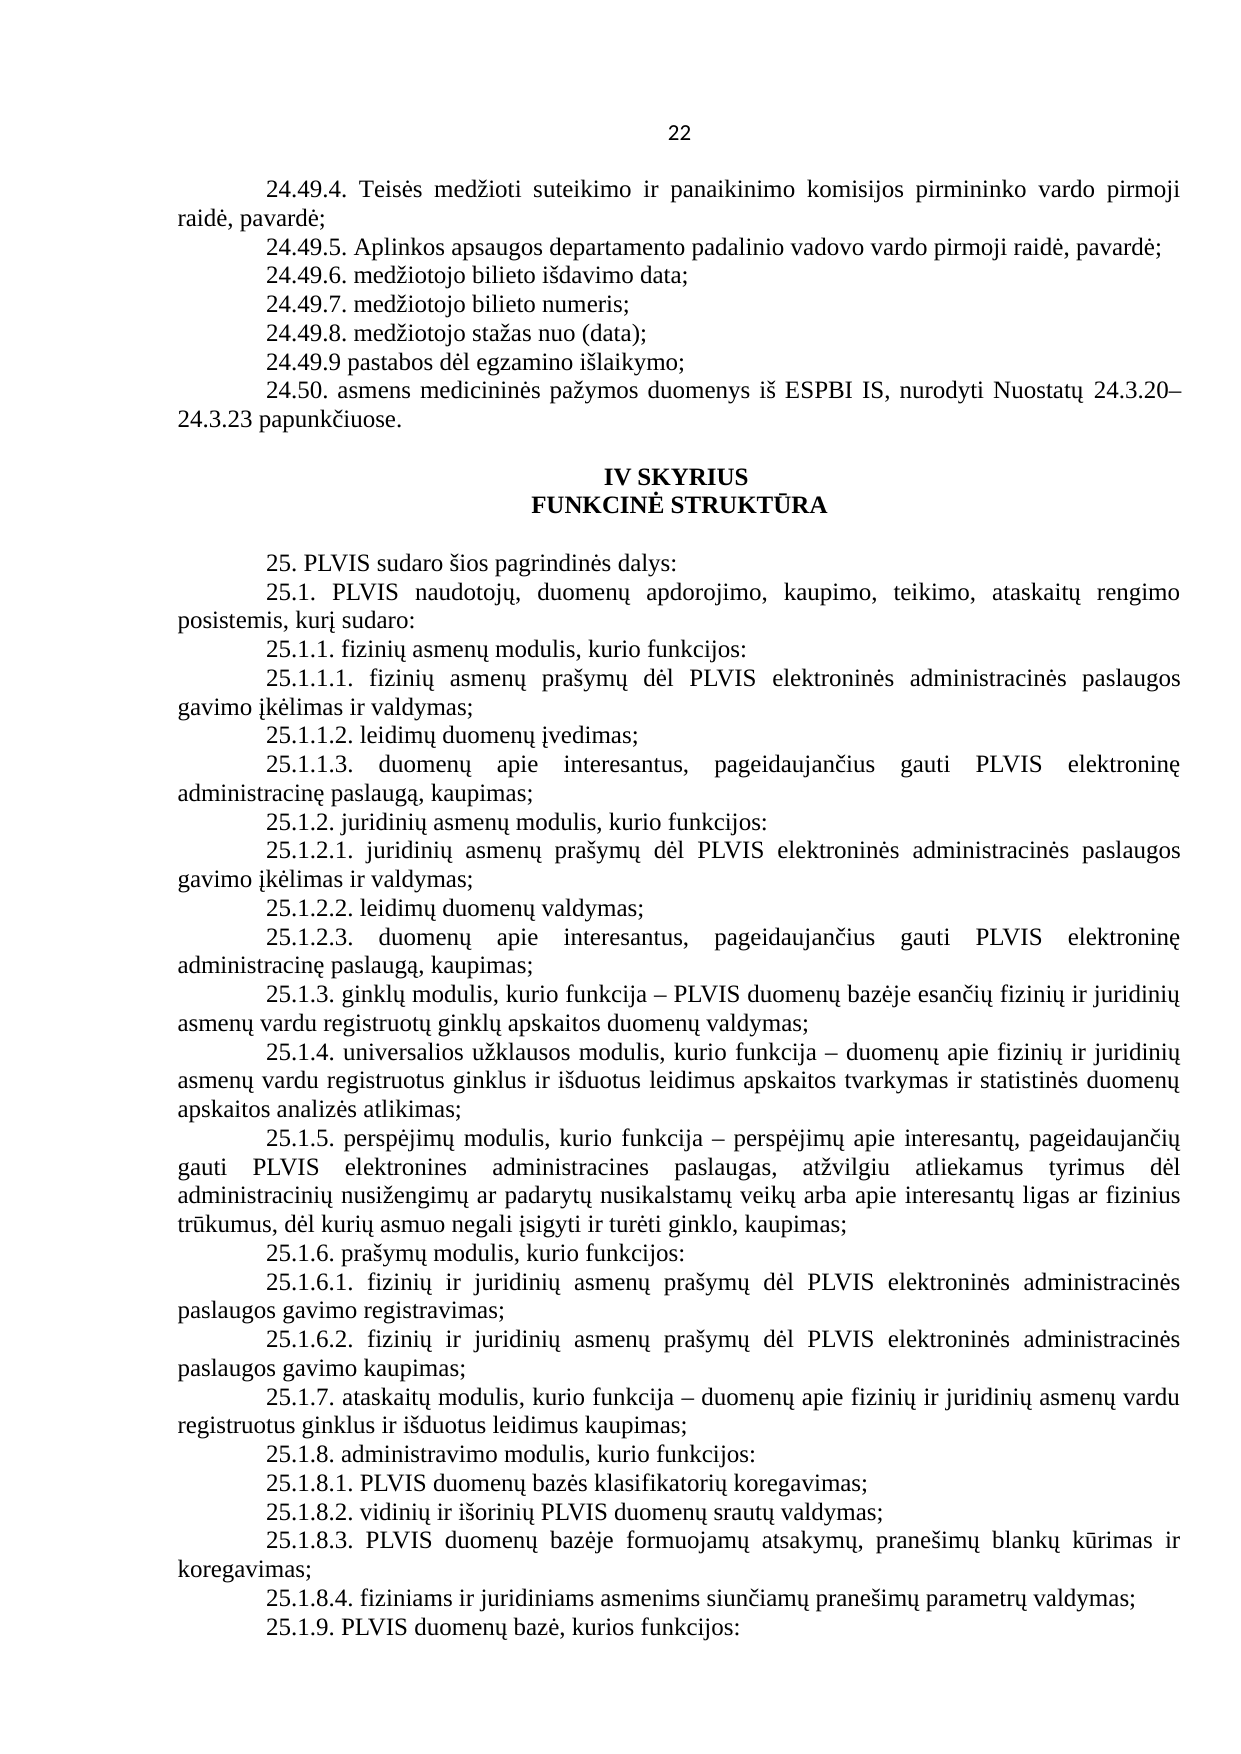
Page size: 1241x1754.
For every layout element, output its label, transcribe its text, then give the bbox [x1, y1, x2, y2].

text 24.49.9 pastabos dėl egzamino išlaikymo; [177, 347, 1181, 375]
text 25.1.1.3. duomenų apie interesantus, pageidaujančius gauti PLVIS elektroninę administracinę paslaugą, kaupimas; [177, 749, 1181, 807]
text 25.1.9. PLVIS duomenų bazė, kurios funkcijos: [177, 1612, 1181, 1640]
text FUNKCINĖ STRUKTŪRA [177, 490, 1181, 519]
text 25.1.1.1. fizinių asmenų prašymų dėl PLVIS elektroninės administracinės paslaugos gavimo įkėlimas ir valdymas; [177, 663, 1181, 720]
text 24.50. asmens medicininės pažymos duomenys iš ESPBI IS, nurodyti Nuostatų 24.3.20– 24.3.23 papunkčiuose. [177, 375, 1181, 433]
text 24.49.5. Aplinkos apsaugos departamento padalinio vadovo vardo pirmoji raidė, pavardė; [177, 232, 1181, 260]
text 24.49.7. medžiotojo bilieto numeris; [177, 289, 1181, 318]
text 25.1.2. juridinių asmenų modulis, kurio funkcijos: [177, 807, 1181, 835]
text 25.1.8. administravimo modulis, kurio funkcijos: [177, 1439, 1181, 1468]
text IV skyrius [177, 462, 1181, 490]
text 25.1. PLVIS naudotojų, duomenų apdorojimo, kaupimo, teikimo, ataskaitų rengimo posistemis, kurį sudaro: [177, 577, 1181, 634]
text 25.1.3. ginklų modulis, kurio funkcija – PLVIS duomenų bazėje esančių fizinių ir juridinių asmenų vardu registruotų ginklų apskaitos duomenų valdymas; [177, 979, 1181, 1037]
text 25.1.8.3. PLVIS duomenų bazėje formuojamų atsakymų, pranešimų blankų kūrimas ir koregavimas; [177, 1525, 1181, 1583]
text 25.1.6.2. fizinių ir juridinių asmenų prašymų dėl PLVIS elektroninės administracinės paslaugos gavimo kaupimas; [177, 1324, 1181, 1382]
text 25.1.8.4. fiziniams ir juridiniams asmenims siunčiamų pranešimų parametrų valdymas; [177, 1583, 1181, 1612]
text 25.1.1.2. leidimų duomenų įvedimas; [177, 720, 1181, 749]
text 25.1.2.2. leidimų duomenų valdymas; [177, 893, 1181, 922]
text 25.1.4. universalios užklausos modulis, kurio funkcija – duomenų apie fizinių ir juridinių asmenų vardu registruotus ginklus ir išduotus leidimus apskaitos tvarkymas ir statistinės duomenų apskaitos analizės atlikimas; [177, 1037, 1181, 1123]
text 25.1.8.2. vidinių ir išorinių PLVIS duomenų srautų valdymas; [177, 1497, 1181, 1525]
text 25.1.6. prašymų modulis, kurio funkcijos: [177, 1238, 1181, 1267]
text 25.1.7. ataskaitų modulis, kurio funkcija – duomenų apie fizinių ir juridinių asmenų vardu registruotus ginklus ir išduotus leidimus kaupimas; [177, 1382, 1181, 1439]
text 25.1.6.1. fizinių ir juridinių asmenų prašymų dėl PLVIS elektroninės administracinės paslaugos gavimo registravimas; [177, 1267, 1181, 1324]
text 25.1.5. perspėjimų modulis, kurio funkcija – perspėjimų apie interesantų, pageidaujančių gauti PLVIS elektronines administracines paslaugas, atžvilgiu atliekamus tyrimus dėl administracinių nusižengimų ar padarytų nusikalstamų veikų arba apie interesantų ligas ar fizinius trūkumus, dėl kurių asmuo negali įsigyti ir turėti ginklo, kaupimas; [177, 1123, 1181, 1238]
text 25.1.2.1. juridinių asmenų prašymų dėl PLVIS elektroninės administracinės paslaugos gavimo įkėlimas ir valdymas; [177, 835, 1181, 893]
text 25.1.1. fizinių asmenų modulis, kurio funkcijos: [177, 634, 1181, 663]
text 25.1.8.1. PLVIS duomenų bazės klasifikatorių koregavimas; [177, 1468, 1181, 1497]
text 25. PLVIS sudaro šios pagrindinės dalys: [177, 548, 1181, 577]
text 24.49.4. Teisės medžioti suteikimo ir panaikinimo komisijos pirmininko vardo pirmoji raidė, pavardė; [177, 174, 1181, 232]
text 24.49.6. medžiotojo bilieto išdavimo data; [177, 260, 1181, 289]
text 24.49.8. medžiotojo stažas nuo (data); [177, 318, 1181, 347]
text 25.1.2.3. duomenų apie interesantus, pageidaujančius gauti PLVIS elektroninę administracinę paslaugą, kaupimas; [177, 922, 1181, 979]
